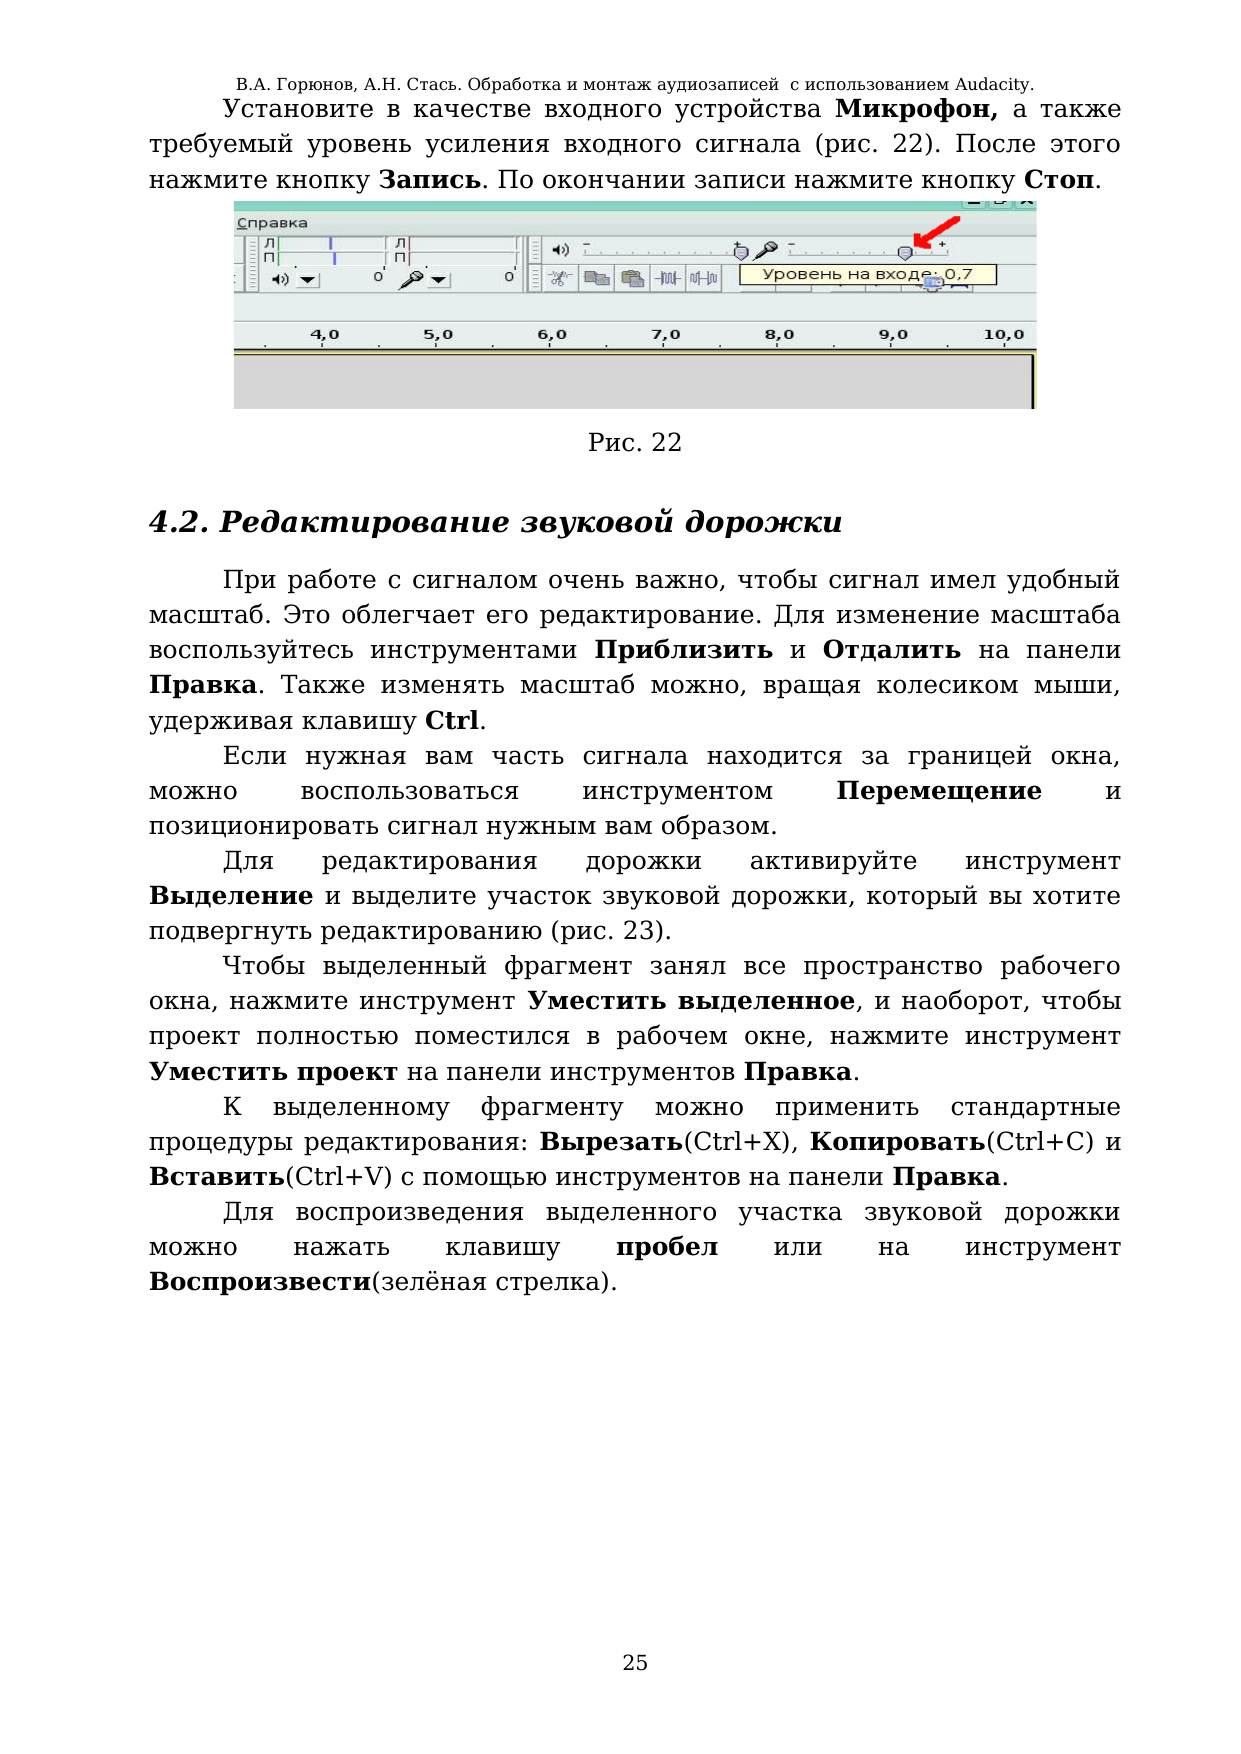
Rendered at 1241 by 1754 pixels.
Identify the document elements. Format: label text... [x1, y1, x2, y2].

text Если нужная вам часть сигнала находится за границей окна, можно воспользоваться инструментом Перемещение и позиционировать сигнал нужным вам образом. [148, 741, 1122, 840]
text Чтобы выделенный фрагмент занял все пространство рабочего окна, нажмите инструмент Уместить выделенное, и наоборот, чтобы проект полностью поместился в рабочем окне, нажмите инструмент Уместить проект на панели инструментов Правка. [148, 951, 1122, 1086]
text Для редактирования дорожки активируйте инструмент Выделение и выделите участок звуковой дорожки, который вы хотите подвергнуть редактированию (рис. 23). [148, 846, 1122, 945]
picture [233, 201, 1037, 409]
text Для воспроизведения выделенного участка звуковой дорожки можно нажать клавишу пробел или на инструмент Воспроизвести(зелёная стрелка). [148, 1197, 1122, 1297]
text Рис. 22 [148, 428, 1122, 457]
text Установите в качестве входного устройства Микрофон, а также требуемый уровень усиления входного сигнала (рис. 22). После этого нажмите кнопку Запись. По окончании записи нажмите кнопку Стоп. [148, 94, 1122, 194]
text К выделенному фрагменту можно применить стандартные процедуры редактирования: Вырезать(Ctrl+X), Копировать(Ctrl+С) и Вставить(Ctrl+V) с помощью инструментов на панели Правка. [148, 1092, 1122, 1191]
text При работе с сигналом очень важно, чтобы сигнал имел удобный масштаб. Это облегчает его редактирование. Для изменение масштаба воспользуйтесь инструментами Приблизить и Отдалить на панели Правка. Также изменять масштаб можно, вращая колесиком мыши, удерживая клавишу Ctrl. [148, 565, 1122, 735]
subtitle Редактирование звуковой дорожки [148, 505, 1122, 539]
